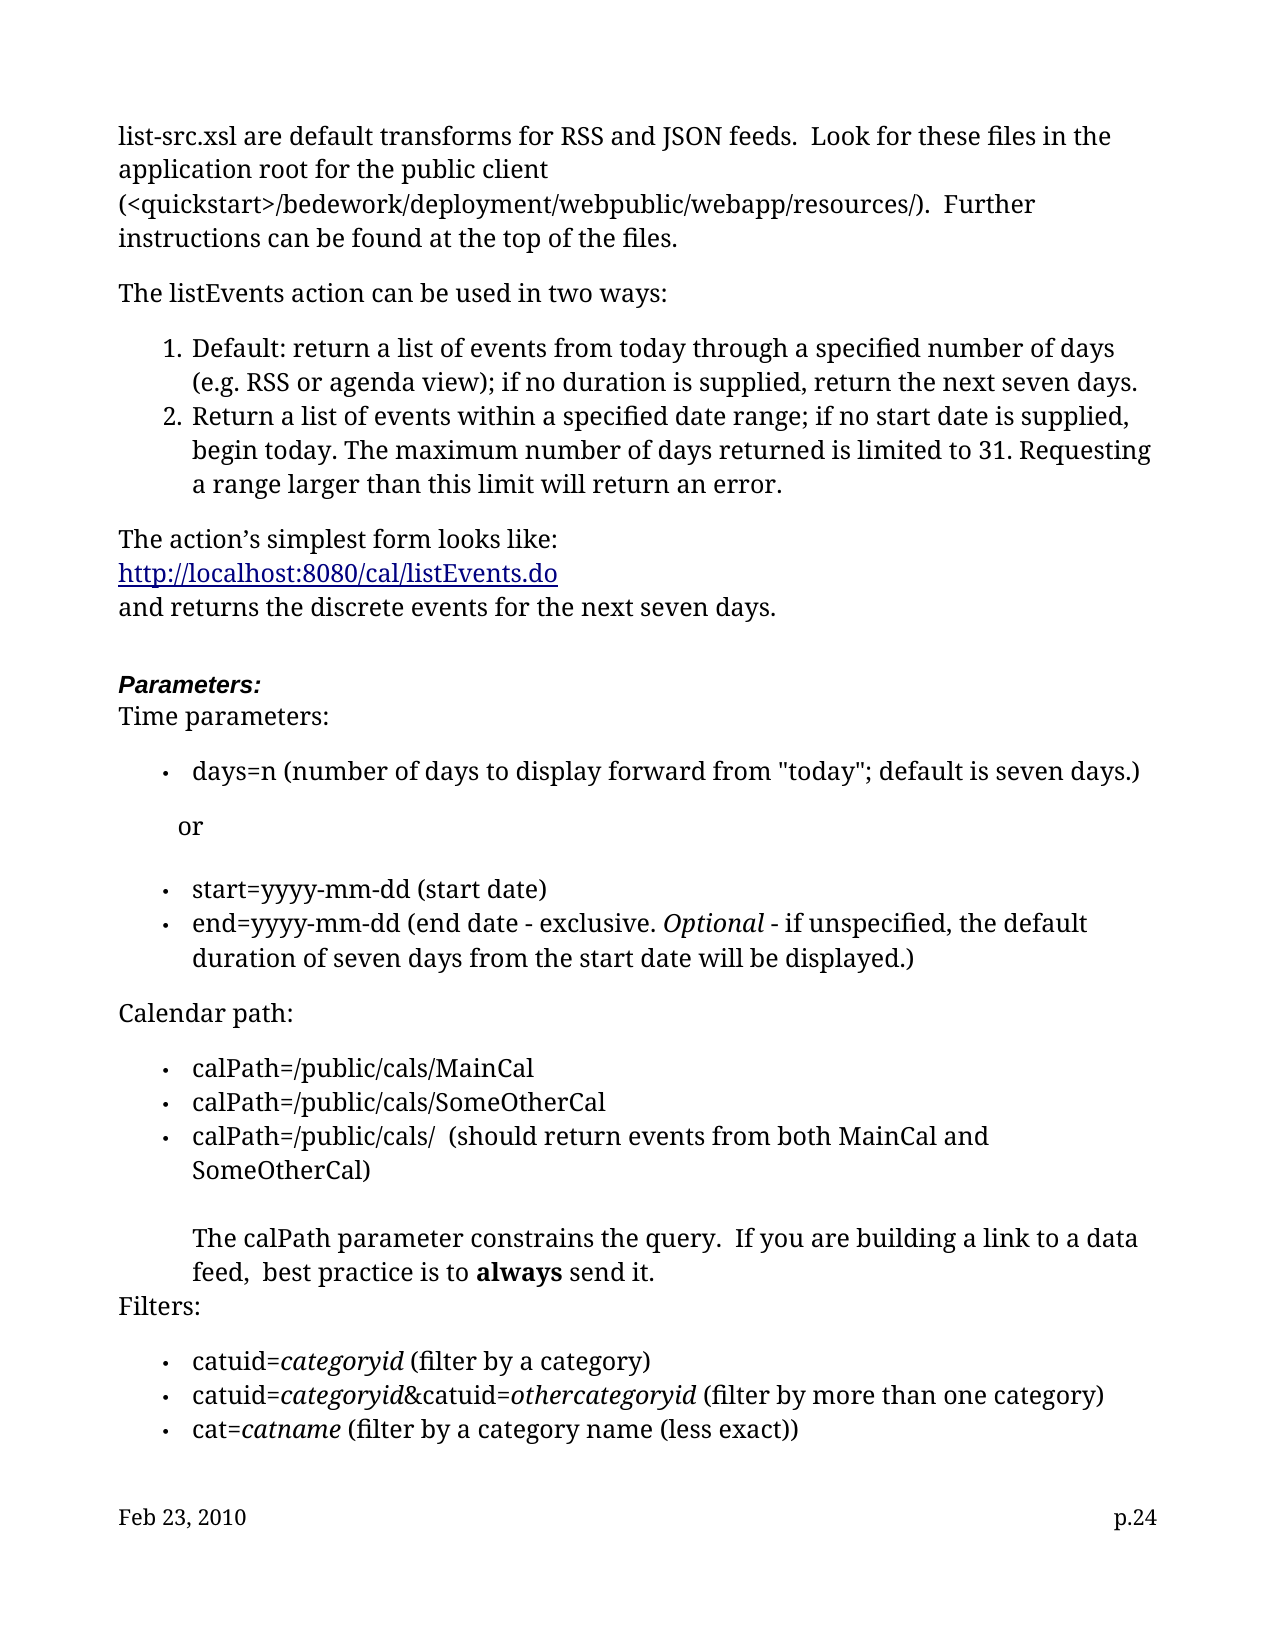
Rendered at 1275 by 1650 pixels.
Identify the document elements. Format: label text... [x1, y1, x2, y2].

list calPath=/public/cals/ (should return events from both MainCal and SomeOtherCal) [162, 1118, 1157, 1187]
list calPath=/public/cals/SomeOtherCal [162, 1084, 1157, 1118]
list calPath=/public/cals/MainCal [162, 1050, 1157, 1084]
list Return a list of events within a specified date range; if no start date is supplied, begin today. The maximum number of days returned is limited to 31. Requesting a range larger than this limit will return an error. [162, 399, 1157, 501]
list cat=catname (filter by a category name (less exact)) [162, 1412, 1157, 1446]
text The action’s simplest form looks like: http://localhost:8080/cal/listEvents.do and returns the discrete events for the next seven days. [118, 522, 1157, 624]
text Filters: [118, 1289, 1157, 1323]
list days=n (number of days to display forward from "today"; default is seven days.) [162, 753, 1157, 787]
text list-src.xsl are default transforms for RSS and JSON feeds. Look for these files in the application root for the public client (<quickstart>/bedework/deployment/webpublic/webapp/resources/). Further instructions can be found at the top of the files. [118, 118, 1157, 254]
text Time parameters: [118, 698, 1157, 732]
list start=yyyy-mm-dd (start date) [162, 872, 1157, 906]
text or [177, 808, 1098, 843]
subtitle Parameters: [118, 671, 1157, 698]
list end=yyyy-mm-dd (end date - exclusive. Optional - if unspecified, the default duration of seven days from the start date will be displayed.) [162, 906, 1157, 974]
list catuid=categoryid&catuid=othercategoryid (filter by more than one category) [162, 1378, 1157, 1412]
text The calPath parameter constrains the query. If you are building a link to a data feed, best practice is to always send it. [192, 1221, 1157, 1289]
list catuid=categoryid (filter by a category) [162, 1344, 1157, 1378]
text Calendar path: [118, 995, 1157, 1029]
text The listEvents action can be used in two ways: [118, 275, 1157, 309]
list Default: return a list of events from today through a specified number of days (e.g. RSS or agenda view); if no duration is supplied, return the next seven days. [162, 331, 1157, 399]
